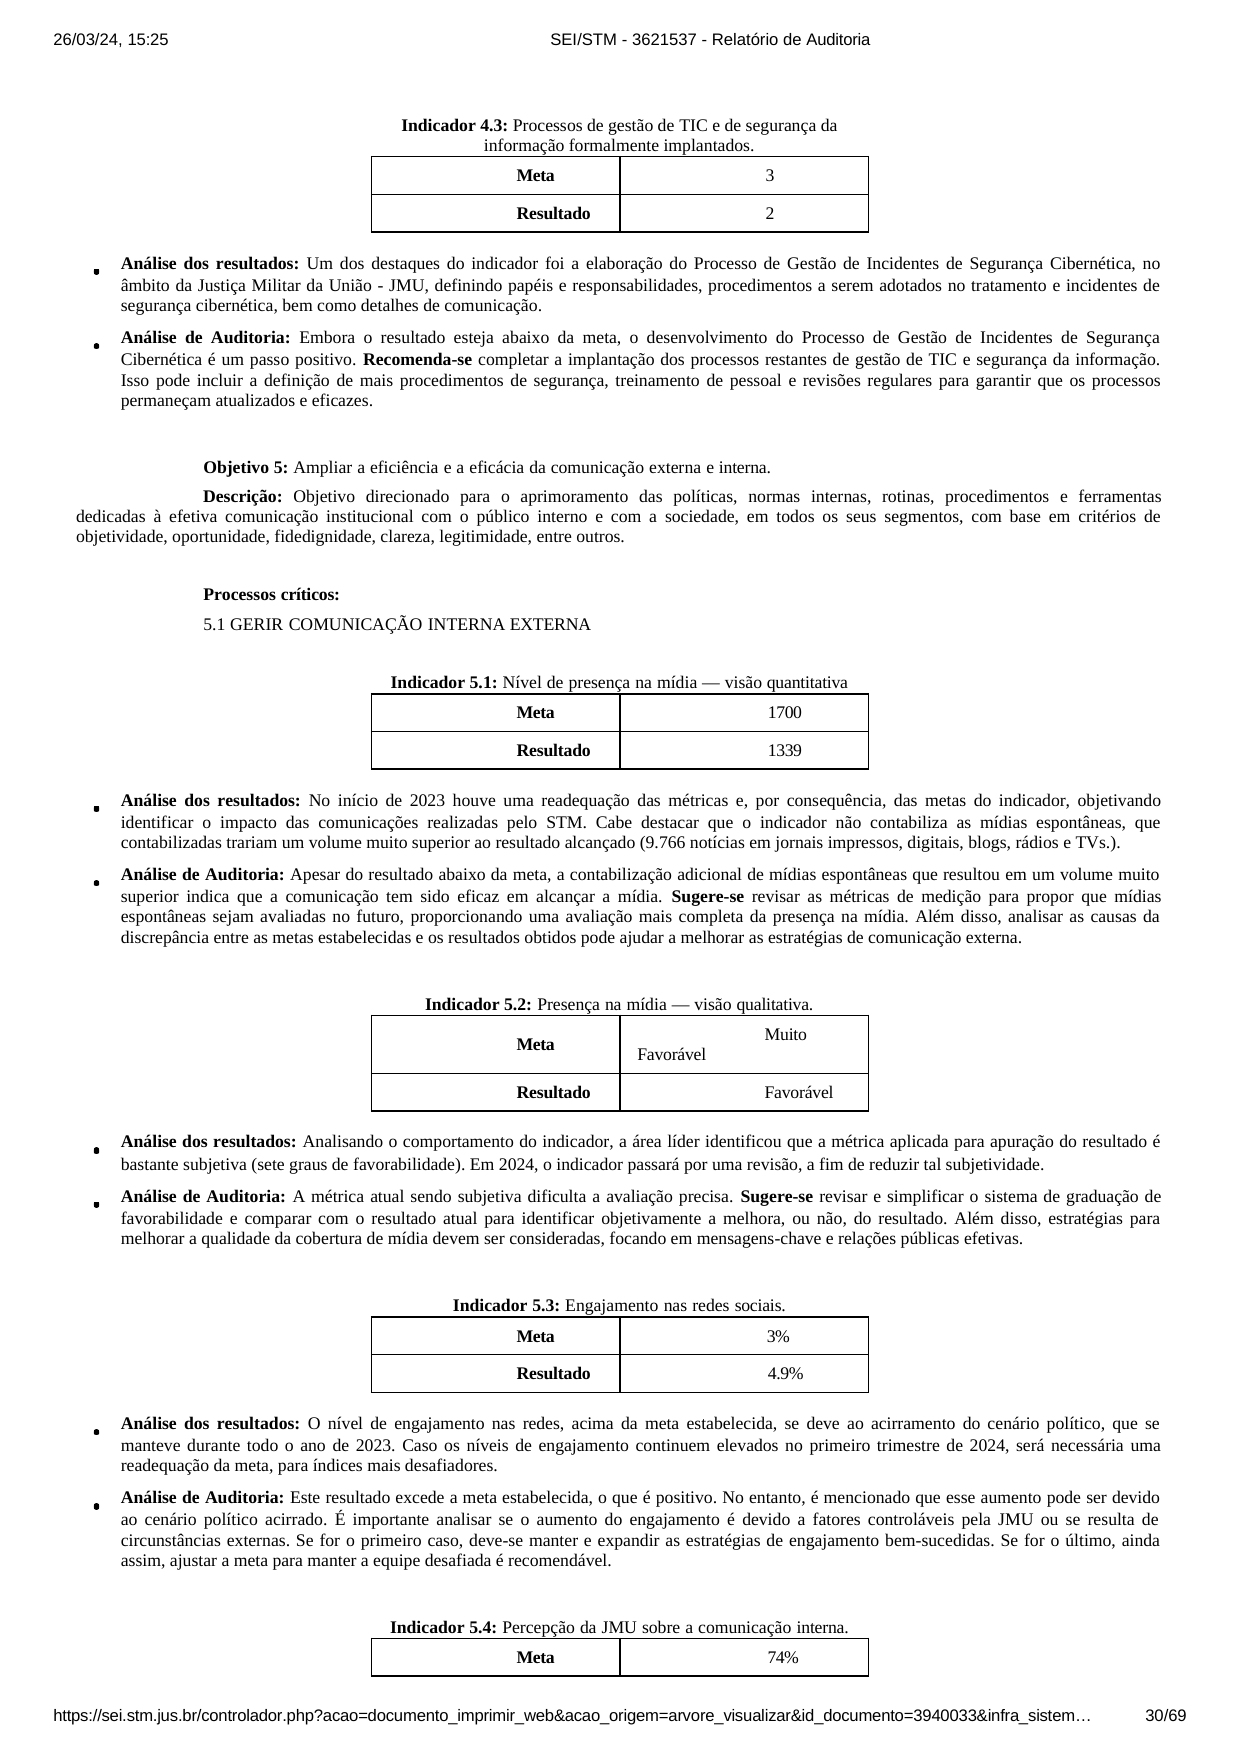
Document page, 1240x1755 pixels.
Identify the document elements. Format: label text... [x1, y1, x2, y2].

table_header Meta [372, 695, 619, 731]
table_cell Resultado [372, 1355, 619, 1391]
table_cell Resultado [372, 732, 619, 768]
text Análise de Auditoria: Apesar do resultado abaixo da meta, a contabilização adicional de mídias espontâneas que resultou em um volume muito superior indica que a comunicação tem sido eficaz em alcançar a mídia. Sugere-se revisar as métricas de medição para propor que mídias espontâneas sejam avaliadas no futuro, proporcionando uma avaliação mais completa da presença na mídia. Além disso, analisar as causas da discrepância entre as metas estabelecidas e os resultados obtidos pode ajudar a melhorar as estratégias de comunicação externa. [94, 861, 1162, 947]
text Análise de Auditoria: Embora o resultado esteja abaixo da meta, o desenvolvimento do Processo de Gestão de Incidentes de Segurança Cibernética é um passo positivo. Recomenda-se completar a implantação dos processos restantes de gestão de TIC e segurança da informação. Isso pode incluir a definição de mais procedimentos de segurança, treinamento de pessoal e revisões regulares para garantir que os processos permaneçam atualizados e eficazes. [94, 324, 1162, 410]
table_header Muito Favorável [621, 1016, 868, 1072]
text Indicador 5.1: Nível de presença na mídia — visão quantitativa [56, 672, 1182, 692]
subtitle Processos críticos: [203, 584, 1183, 604]
table_header Meta [372, 157, 619, 193]
text Análise de Auditoria: Este resultado excede a meta estabelecida, o que é positivo. No entanto, é mencionado que esse aumento pode ser devido ao cenário político acirrado. É importante analisar se o aumento do engajamento é devido a fatores controláveis pela JMU ou se resulta de circunstâncias externas. Se for o primeiro caso, deve-se manter e expandir as estratégias de engajamento bem-sucedidas. Se for o último, ainda assim, ajustar a meta para manter a equipe desafiada é recomendável. [94, 1484, 1162, 1570]
table_header 1700 [621, 695, 868, 731]
list GERIR COMUNICAÇÃO INTERNA EXTERNA [203, 613, 1183, 634]
text Indicador 4.3: Processos de gestão de TIC e de segurança da informação formalmente implantados. [374, 115, 864, 155]
text Indicador 5.3: Engajamento nas redes sociais. [56, 1295, 1182, 1315]
table_header 3% [621, 1318, 868, 1354]
table_cell Favorável [621, 1074, 868, 1110]
text Análise de Auditoria: A métrica atual sendo subjetiva dificulta a avaliação precisa. Sugere-se revisar e simplificar o sistema de graduação de favorabilidade e comparar com o resultado atual para identificar objetivamente a melhora, ou não, do resultado. Além disso, estratégias para melhorar a qualidade da cobertura de mídia devem ser consideradas, focando em mensagens-chave e relações públicas efetivas. [94, 1183, 1162, 1248]
table_header 3 [621, 157, 868, 193]
table_cell 1339 [621, 732, 868, 768]
table_cell Resultado [372, 1074, 619, 1110]
table_cell 4.9% [621, 1355, 868, 1391]
text Análise dos resultados: Um dos destaques do indicador foi a elaboração do Processo de Gestão de Incidentes de Segurança Cibernética, no âmbito da Justiça Militar da União - JMU, definindo papéis e responsabilidades, procedimentos a serem adotados no tratamento e incidentes de segurança cibernética, bem como detalhes de comunicação. [94, 249, 1162, 315]
text Indicador 5.2: Presença na mídia — visão qualitativa. [56, 993, 1182, 1014]
text Indicador 5.4: Percepção da JMU sobre a comunicação interna. [56, 1617, 1182, 1637]
text Objetivo 5: Ampliar a eficiência e a eficácia da comunicação externa e interna. [203, 456, 1183, 477]
text Descrição: Objetivo direcionado para o aprimoramento das políticas, normas internas, rotinas, procedimentos e ferramentas dedicadas à efetiva comunicação institucional com o público interno e com a sociedade, em todos os seus segmentos, com base em critérios de objetividade, oportunidade, fidedignidade, clareza, legitimidade, entre outros. [76, 486, 1162, 547]
text Análise dos resultados: Analisando o comportamento do indicador, a área líder identificou que a métrica aplicada para apuração do resultado é bastante subjetiva (sete graus de favorabilidade). Em 2024, o indicador passará por uma revisão, a fim de reduzir tal subjetividade. [94, 1128, 1162, 1174]
table_cell 2 [621, 195, 868, 231]
table_header Meta [372, 1639, 619, 1675]
text Análise dos resultados: O nível de engajamento nas redes, acima da meta estabelecida, se deve ao acirramento do cenário político, que se manteve durante todo o ano de 2023. Caso os níveis de engajamento continuem elevados no primeiro trimestre de 2024, será necessária uma readequação da meta, para índices mais desafiadores. [94, 1410, 1162, 1476]
table_cell Resultado [372, 195, 619, 231]
table_header Meta [372, 1016, 619, 1072]
table_header 74% [621, 1639, 868, 1675]
text Análise dos resultados: No início de 2023 houve uma readequação das métricas e, por consequência, das metas do indicador, objetivando identificar o impacto das comunicações realizadas pelo STM. Cabe destacar que o indicador não contabiliza as mídias espontâneas, que contabilizadas trariam um volume muito superior ao resultado alcançado (9.766 notícias em jornais impressos, digitais, blogs, rádios e TVs.). [94, 787, 1162, 852]
table_header Meta [372, 1318, 619, 1354]
